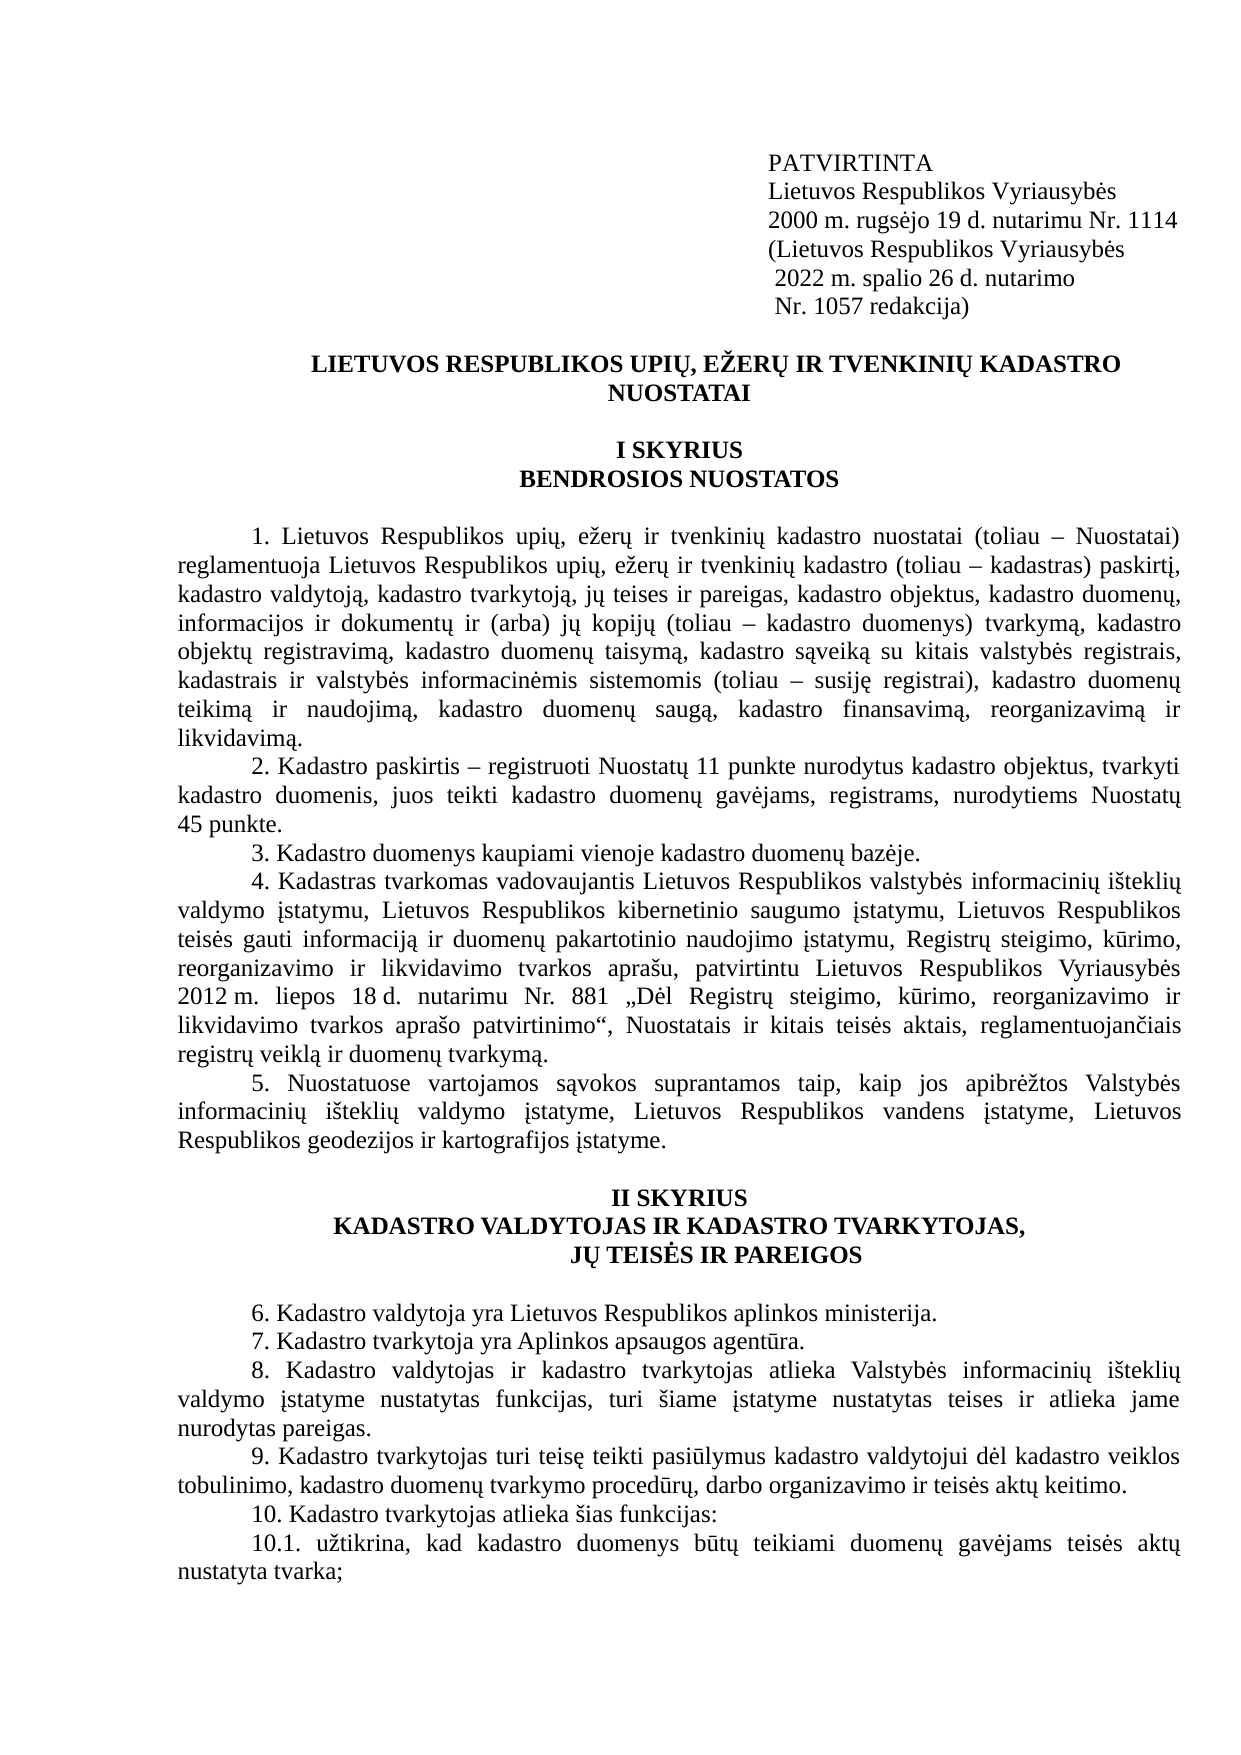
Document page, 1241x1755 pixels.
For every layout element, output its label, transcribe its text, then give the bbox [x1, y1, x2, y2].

text 6. Kadastro valdytoja yra Lietuvos Respublikos aplinkos ministerija. [177, 1298, 1181, 1326]
text 5. Nuostatuose vartojamos sąvokos suprantamos taip, kaip jos apibrėžtos Valstybės informacinių išteklių valdymo įstatyme, Lietuvos Respublikos vandens įstatyme, Lietuvos Respublikos geodezijos ir kartografijos įstatyme. [177, 1068, 1181, 1154]
text Nr. 1057 redakcija) [768, 291, 1181, 320]
text II SKYRIUS [177, 1183, 1181, 1211]
text BENDROSIOS NUOSTATOS [177, 464, 1181, 493]
text 4. Kadastras tvarkomas vadovaujantis Lietuvos Respublikos valstybės informacinių išteklių valdymo įstatymu, Lietuvos Respublikos kibernetinio saugumo įstatymu, Lietuvos Respublikos teisės gauti informaciją ir duomenų pakartotinio naudojimo įstatymu, Registrų steigimo, kūrimo, reorganizavimo ir likvidavimo tvarkos aprašu, patvirtintu Lietuvos Respublikos Vyriausybės 2012 m. liepos 18 d. nutarimu Nr. 881 „Dėl Registrų steigimo, kūrimo, reorganizavimo ir likvidavimo tvarkos aprašo patvirtinimo“, Nuostatais ir kitais teisės aktais, reglamentuojančiais registrų veiklą ir duomenų tvarkymą. [177, 866, 1181, 1068]
text 10. Kadastro tvarkytojas atlieka šias funkcijas: [177, 1499, 1181, 1528]
text 8. Kadastro valdytojas ir kadastro tvarkytojas atlieka Valstybės informacinių išteklių valdymo įstatyme nustatytas funkcijas, turi šiame įstatyme nustatytas teises ir atlieka jame nurodytas pareigas. [177, 1355, 1181, 1441]
text 1. Lietuvos Respublikos upių, ežerų ir tvenkinių kadastro nuostatai (toliau – Nuostatai) reglamentuoja Lietuvos Respublikos upių, ežerų ir tvenkinių kadastro (toliau – kadastras) paskirtį, kadastro valdytoją, kadastro tvarkytoją, jų teises ir pareigas, kadastro objektus, kadastro duomenų, informacijos ir dokumentų ir (arba) jų kopijų (toliau – kadastro duomenys) tvarkymą, kadastro objektų registravimą, kadastro duomenų taisymą, kadastro sąveiką su kitais valstybės registrais, kadastrais ir valstybės informacinėmis sistemomis (toliau – susiję registrai), kadastro duomenų teikimą ir naudojimą, kadastro duomenų saugą, kadastro finansavimą, reorganizavimą ir likvidavimą. [177, 521, 1181, 751]
text LIETUVOS RESPUBLIKOS UPIŲ, EŽERŲ IR TVENKINIŲ KADASTRO NUOSTATAI [177, 349, 1181, 406]
text 9. Kadastro tvarkytojas turi teisę teikti pasiūlymus kadastro valdytojui dėl kadastro veiklos tobulinimo, kadastro duomenų tvarkymo procedūrų, darbo organizavimo ir teisės aktų keitimo. [177, 1441, 1181, 1499]
text 2022 m. spalio 26 d. nutarimo [768, 263, 1181, 291]
text jų teisės ir pareigos [177, 1240, 1181, 1269]
text Patvirtinta [768, 148, 1181, 176]
text 7. Kadastro tvarkytoja yra Aplinkos apsaugos agentūra. [177, 1326, 1181, 1355]
text 3. Kadastro duomenys kaupiami vienoje kadastro duomenų bazėje. [177, 838, 1181, 866]
text 2. Kadastro paskirtis – registruoti Nuostatų 11 punkte nurodytus kadastro objektus, tvarkyti kadastro duomenis, juos teikti kadastro duomenų gavėjams, registrams, nurodytiems Nuostatų 45 punkte. [177, 751, 1181, 838]
text I SKYRIUS [177, 435, 1181, 464]
text Lietuvos Respublikos Vyriausybės 2000 m. rugsėjo 19 d. nutarimu Nr. 1114 [768, 176, 1181, 234]
text 10.1. užtikrina, kad kadastro duomenys būtų teikiami duomenų gavėjams teisės aktų nustatyta tvarka; [177, 1528, 1181, 1585]
text (Lietuvos Respublikos Vyriausybės [768, 234, 1181, 263]
text KADASTRO VALDYTOJAS IR KADASTRO TVARKYTOJAS, [177, 1211, 1181, 1240]
